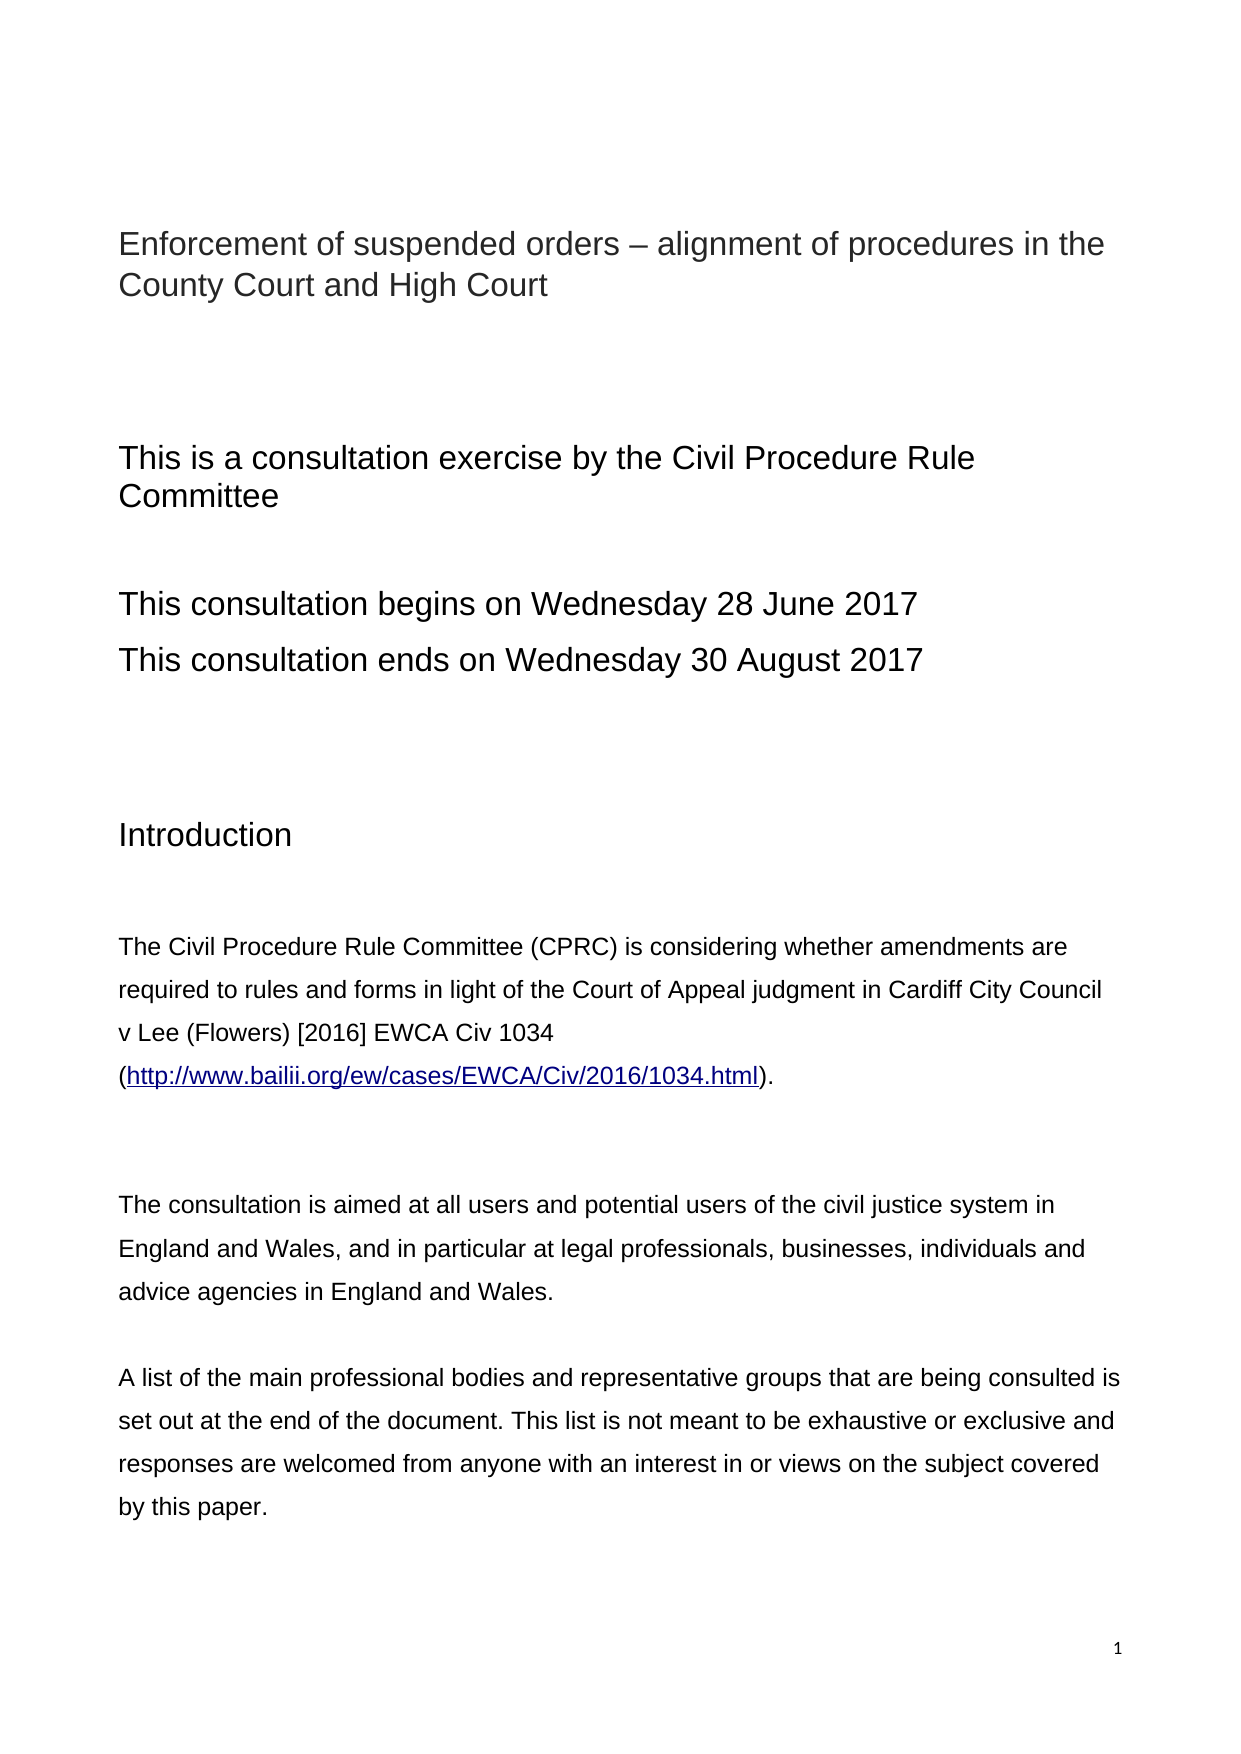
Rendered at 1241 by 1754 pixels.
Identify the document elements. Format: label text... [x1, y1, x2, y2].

text This consultation ends on Wednesday 30 August 2017 [118, 640, 1122, 678]
text The consultation is aimed at all users and potential users of the civil justice system in England and Wales, and in particular at legal professionals, businesses, individuals and advice agencies in England and Wales. [118, 1191, 1122, 1306]
subtitle Introduction [118, 814, 1122, 853]
text The Civil Procedure Rule Committee (CPRC) is considering whether amendments are required to rules and forms in light of the Court of Appeal judgment in Cardiff City Council v Lee (Flowers) [2016] EWCA Civ 1034 (http://www.bailii.org/ew/cases/EWCA/Civ/2016/1034.html). [118, 932, 1122, 1090]
text A list of the main professional bodies and representative groups that are being consulted is set out at the end of the document. This list is not meant to be exhaustive or exclusive and responses are welcomed from anyone with an interest in or views on the subject covered by this paper. [118, 1363, 1122, 1521]
text This consultation begins on Wednesday 28 June 2017 [118, 586, 1122, 623]
text This is a consultation exercise by the Civil Procedure Rule Committee [118, 440, 1122, 515]
subtitle Enforcement of suspended orders – alignment of procedures in the County Court and High Court [118, 224, 1122, 303]
